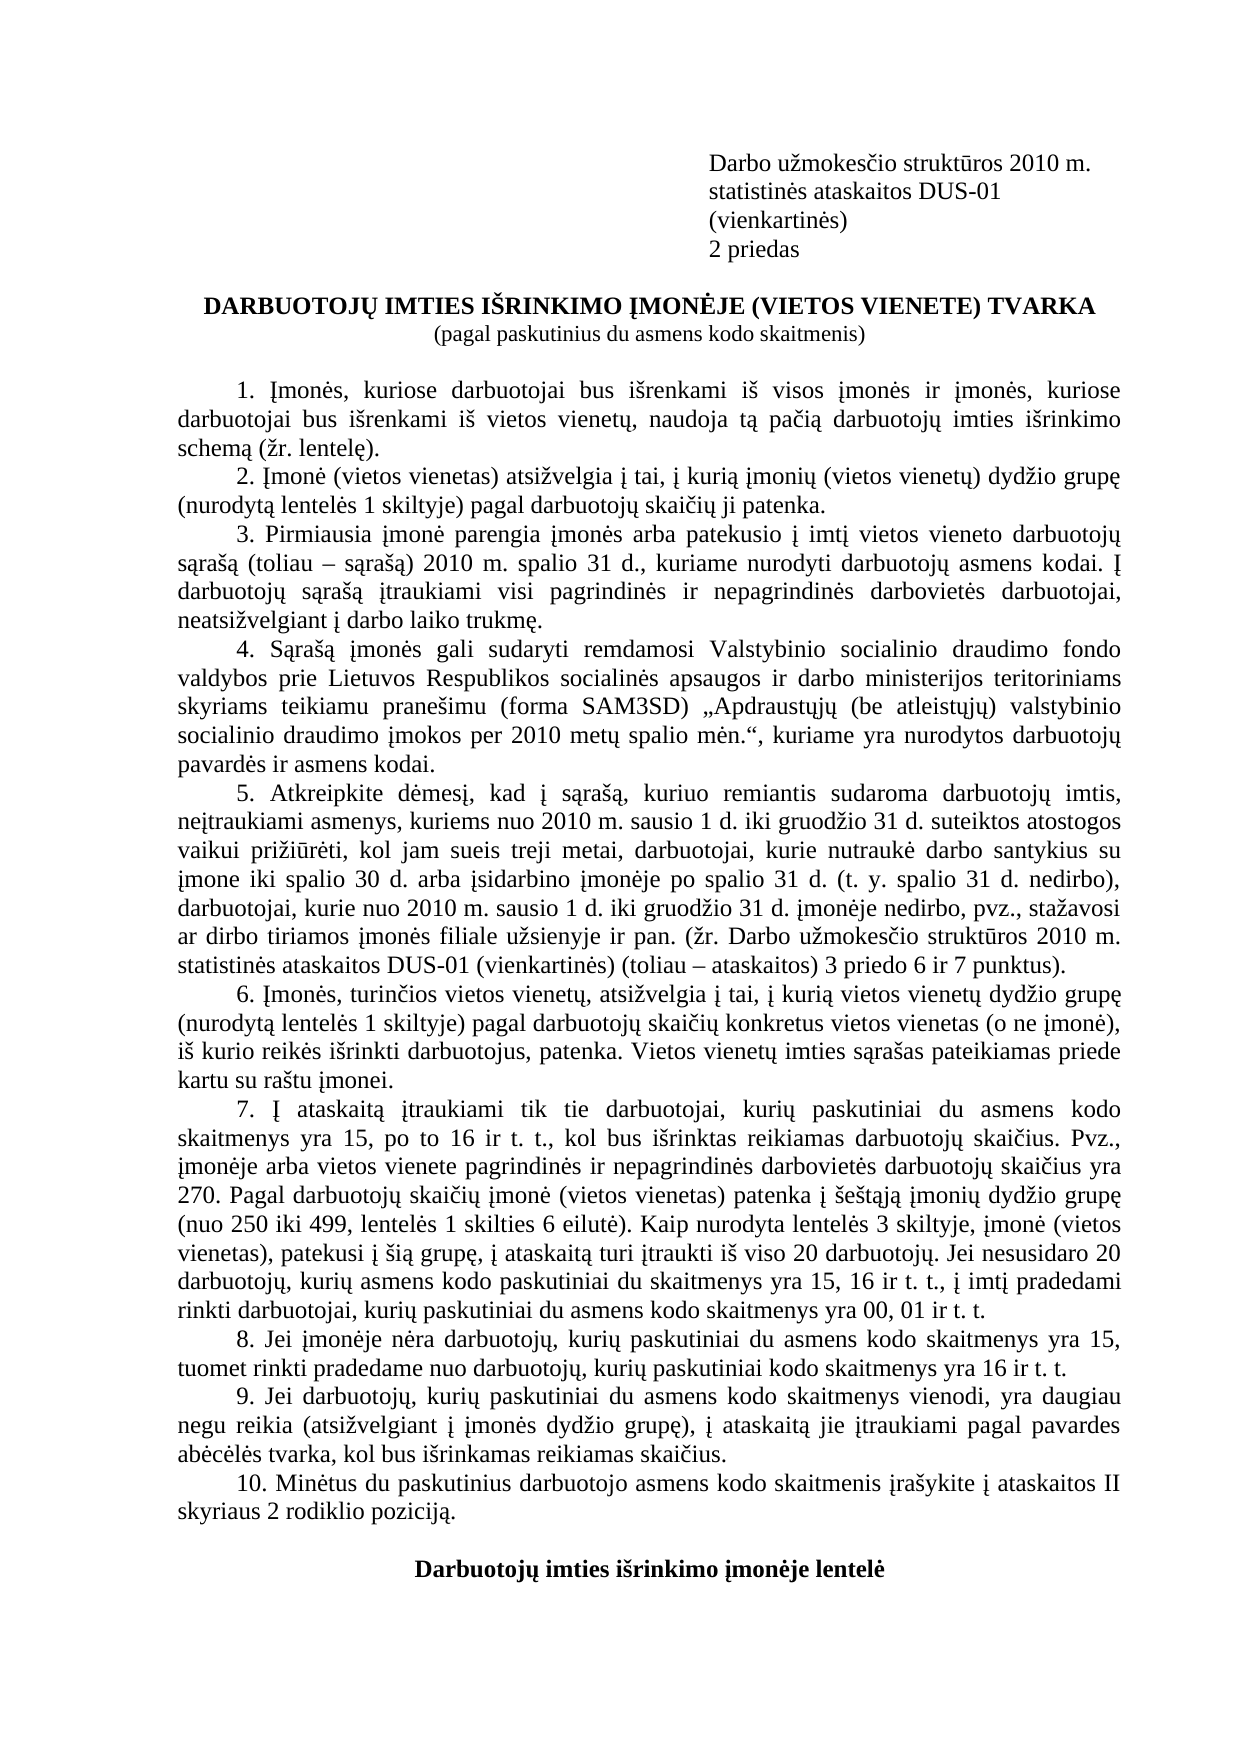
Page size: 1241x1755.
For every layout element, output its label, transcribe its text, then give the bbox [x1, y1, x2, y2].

text 10. Minėtus du paskutinius darbuotojo asmens kodo skaitmenis įrašykite į ataskaitos II skyriaus 2 rodiklio poziciją. [177, 1468, 1122, 1525]
text 1. Įmonės, kuriose darbuotojai bus išrenkami iš visos įmonės ir įmonės, kuriose darbuotojai bus išrenkami iš vietos vienetų, naudoja tą pačią darbuotojų imties išrinkimo schemą (žr. lentelę). [177, 375, 1122, 461]
text DARBUOTOJŲ IMTIES IŠRINKIMO ĮMONĖJE (VIETOS VIENETE) TVARKA [177, 291, 1122, 320]
text 2. Įmonė (vietos vienetas) atsižvelgia į tai, į kurią įmonių (vietos vienetų) dydžio grupę (nurodytą lentelės 1 skiltyje) pagal darbuotojų skaičių ji patenka. [177, 461, 1122, 519]
text 9. Jei darbuotojų, kurių paskutiniai du asmens kodo skaitmenys vienodi, yra daugiau negu reikia (atsižvelgiant į įmonės dydžio grupę), į ataskaitą jie įtraukiami pagal pavardes abėcėlės tvarka, kol bus išrinkamas reikiamas skaičius. [177, 1381, 1122, 1468]
text Darbo užmokesčio struktūros 2010 m. [177, 148, 1122, 176]
text Darbuotojų imties išrinkimo įmonėje lentelė [177, 1554, 1122, 1583]
text 5. Atkreipkite dėmesį, kad į sąrašą, kuriuo remiantis sudaroma darbuotojų imtis, neįtraukiami asmenys, kuriems nuo 2010 m. sausio 1 d. iki gruodžio 31 d. suteiktos atostogos vaikui prižiūrėti, kol jam sueis treji metai, darbuotojai, kurie nutraukė darbo santykius su įmone iki spalio 30 d. arba įsidarbino įmonėje po spalio 31 d. (t. y. spalio 31 d. nedirbo), darbuotojai, kurie nuo 2010 m. sausio 1 d. iki gruodžio 31 d. įmonėje nedirbo, pvz., stažavosi ar dirbo tiriamos įmonės filiale užsienyje ir pan. (žr. Darbo užmokesčio struktūros 2010 m. statistinės ataskaitos DUS-01 (vienkartinės) (toliau – ataskaitos) 3 priedo 6 ir 7 punktus). [177, 778, 1122, 979]
text 3. Pirmiausia įmonė parengia įmonės arba patekusio į imtį vietos vieneto darbuotojų sąrašą (toliau – sąrašą) 2010 m. spalio 31 d., kuriame nurodyti darbuotojų asmens kodai. Į darbuotojų sąrašą įtraukiami visi pagrindinės ir nepagrindinės darbovietės darbuotojai, neatsižvelgiant į darbo laiko trukmę. [177, 519, 1122, 634]
text 2 priedas [177, 234, 1122, 263]
text (vienkartinės) [177, 205, 1122, 234]
text 4. Sąrašą įmonės gali sudaryti remdamosi Valstybinio socialinio draudimo fondo valdybos prie Lietuvos Respublikos socialinės apsaugos ir darbo ministerijos teritoriniams skyriams teikiamu pranešimu (forma SAM3SD) „Apdraustųjų (be atleistųjų) valstybinio socialinio draudimo įmokos per 2010 metų spalio mėn.“, kuriame yra nurodytos darbuotojų pavardės ir asmens kodai. [177, 634, 1122, 778]
text 7. Į ataskaitą įtraukiami tik tie darbuotojai, kurių paskutiniai du asmens kodo skaitmenys yra 15, po to 16 ir t. t., kol bus išrinktas reikiamas darbuotojų skaičius. Pvz., įmonėje arba vietos vienete pagrindinės ir nepagrindinės darbovietės darbuotojų skaičius yra 270. Pagal darbuotojų skaičių įmonė (vietos vienetas) patenka į šeštąją įmonių dydžio grupę (nuo 250 iki 499, lentelės 1 skilties 6 eilutė). Kaip nurodyta lentelės 3 skiltyje, įmonė (vietos vienetas), patekusi į šią grupę, į ataskaitą turi įtraukti iš viso 20 darbuotojų. Jei nesusidaro 20 darbuotojų, kurių asmens kodo paskutiniai du skaitmenys yra 15, 16 ir t. t., į imtį pradedami rinkti darbuotojai, kurių paskutiniai du asmens kodo skaitmenys yra 00, 01 ir t. t. [177, 1094, 1122, 1324]
text 8. Jei įmonėje nėra darbuotojų, kurių paskutiniai du asmens kodo skaitmenys yra 15, tuomet rinkti pradedame nuo darbuotojų, kurių paskutiniai kodo skaitmenys yra 16 ir t. t. [177, 1324, 1122, 1381]
text (pagal paskutinius du asmens kodo skaitmenis) [177, 320, 1122, 346]
text statistinės ataskaitos DUS-01 [177, 176, 1122, 205]
text 6. Įmonės, turinčios vietos vienetų, atsižvelgia į tai, į kurią vietos vienetų dydžio grupę (nurodytą lentelės 1 skiltyje) pagal darbuotojų skaičių konkretus vietos vienetas (o ne įmonė), iš kurio reikės išrinkti darbuotojus, patenka. Vietos vienetų imties sąrašas pateikiamas priede kartu su raštu įmonei. [177, 979, 1122, 1094]
